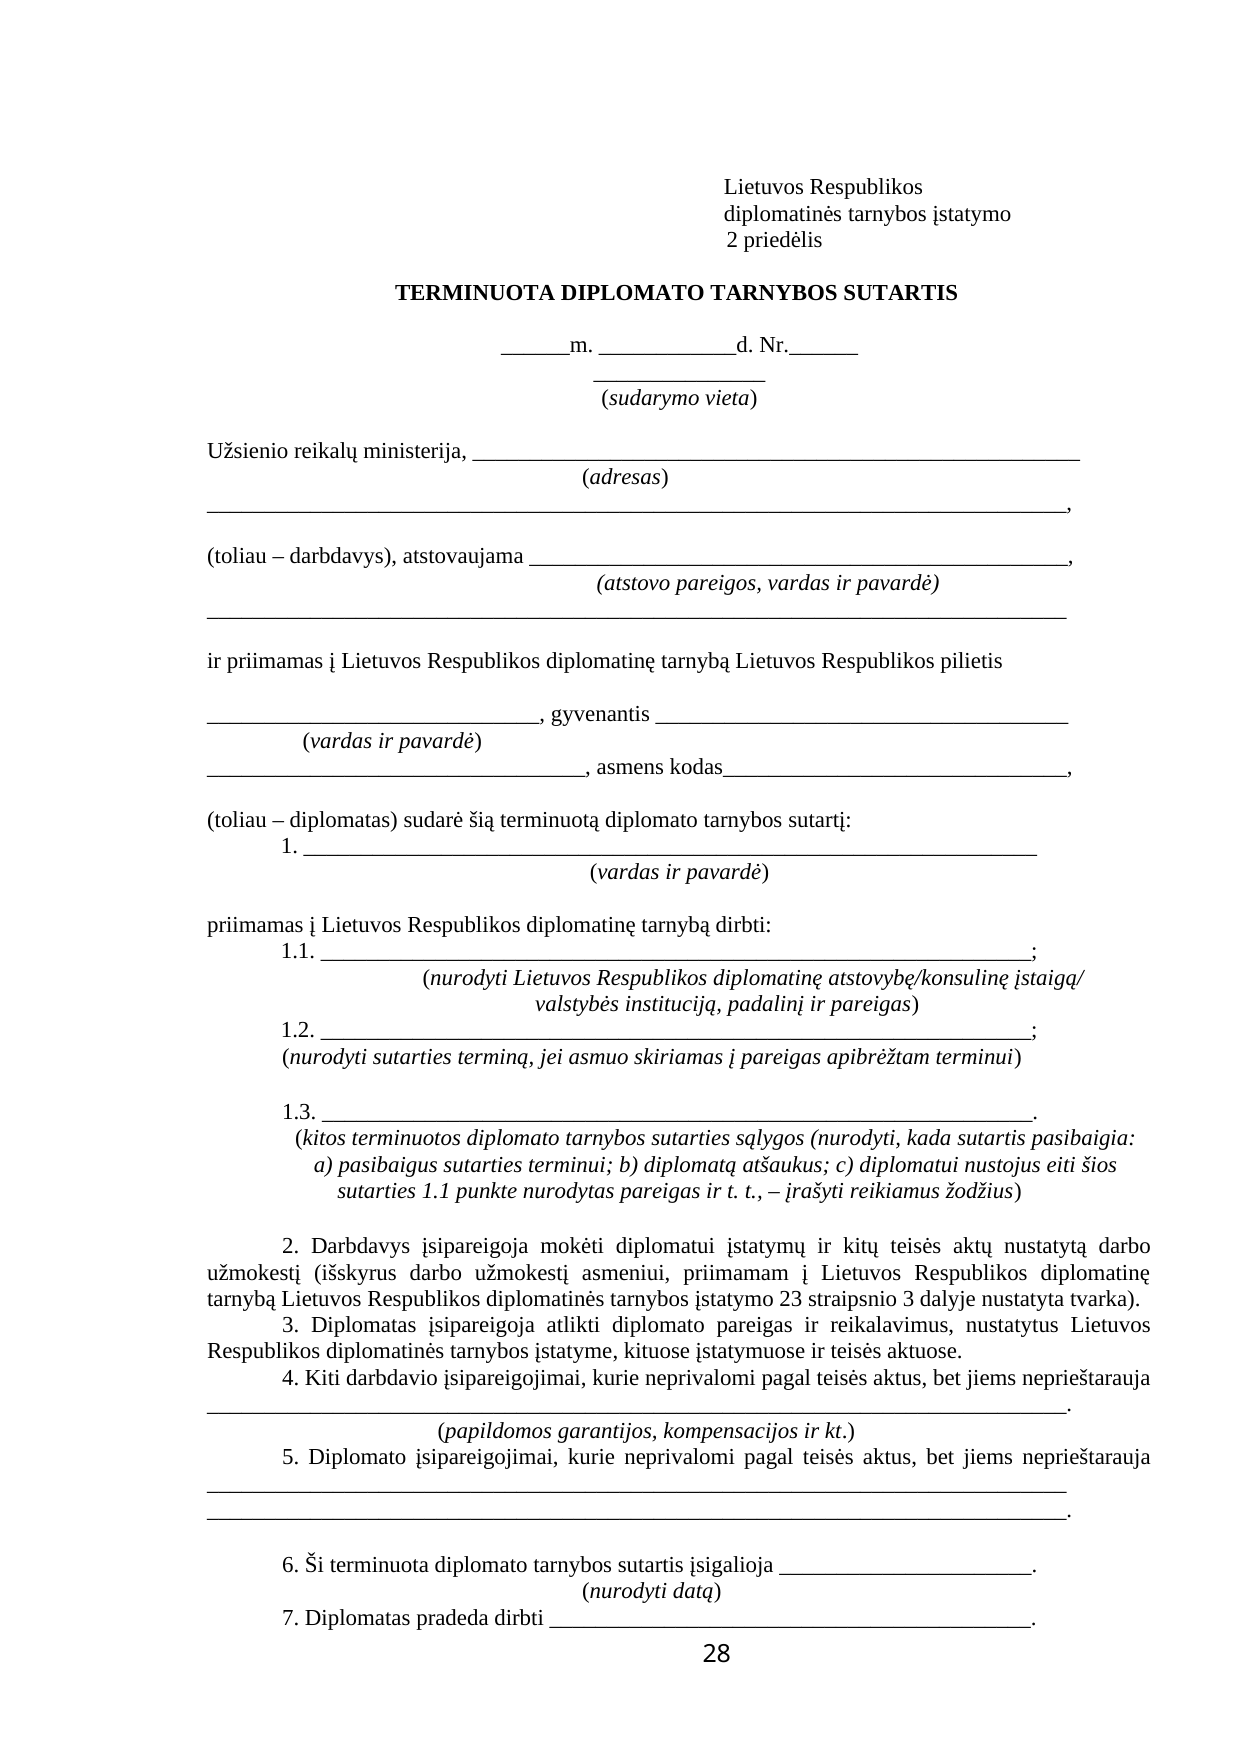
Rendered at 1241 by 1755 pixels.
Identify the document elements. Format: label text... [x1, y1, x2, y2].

text (kitos terminuotos diplomato tarnybos sutarties sąlygos (nurodyti, kada sutartis pasibaigia: [207, 1124, 1152, 1151]
text valstybės instituciją, padalinį ir pareigas) [207, 990, 1152, 1017]
text ___________________________________________________________________________ [207, 595, 1152, 621]
text ir priimamas į Lietuvos Respublikos diplomatinę tarnybą Lietuvos Respublikos pilietis [207, 648, 1152, 674]
text 2. Darbdavys įsipareigoja mokėti diplomatui įstatymų ir kitų teisės aktų nustatytą darbo užmokestį (išskyrus darbo užmokestį asmeniui, priimamam į Lietuvos Respublikos diplomatinę tarnybą Lietuvos Respublikos diplomatinės tarnybos įstatymo 23 straipsnio 3 dalyje nustatyta tvarka). [207, 1232, 1152, 1311]
text (papildomos garantijos, kompensacijos ir kt.) [207, 1417, 1152, 1443]
text 7. Diplomatas pradeda dirbti __________________________________________. [207, 1603, 1152, 1630]
text ___________________________________________________________________________, [207, 489, 1152, 516]
text 1.2. ______________________________________________________________; [207, 1017, 1152, 1043]
text (nurodyti datą) [207, 1577, 1152, 1603]
text 4. Kiti darbdavio įsipareigojimai, kurie neprivalomi pagal teisės aktus, bet jiems neprieštarauja ___________________________________________________________________________. [207, 1364, 1152, 1417]
text (sudarymo vieta) [207, 384, 1152, 410]
text priimamas į Lietuvos Respublikos diplomatinę tarnybą dirbti: [207, 911, 1152, 937]
text TERMINUOTA DIPLOMATO TARNYBOS SUTARTIS [207, 279, 1152, 305]
text _____________________________, gyvenantis ____________________________________ [207, 700, 1152, 727]
text Užsienio reikalų ministerija, _____________________________________________________ [207, 437, 1152, 463]
text 1. ________________________________________________________________ [207, 832, 1152, 858]
text (toliau – darbdavys), atstovaujama _______________________________________________, [207, 542, 1152, 568]
text 2 priedėlis [611, 226, 1152, 252]
text _________________________________, asmens kodas______________________________, [207, 753, 1152, 779]
text (vardas ir pavardė) [207, 858, 1152, 885]
text (nurodyti Lietuvos Respublikos diplomatinę atstovybę/konsulinę įstaigą/ [207, 964, 1152, 990]
text Lietuvos Respublikos [724, 173, 1152, 199]
text ___________________________________________________________________________. [207, 1496, 1152, 1522]
text 3. Diplomatas įsipareigoja atlikti diplomato pareigas ir reikalavimus, nustatytus Lietuvos Respublikos diplomatinės tarnybos įstatyme, kituose įstatymuose ir teisės aktuose. [207, 1311, 1152, 1364]
text a) pasibaigus sutarties terminui; b) diplomatą atšaukus; c) diplomatui nustojus eiti šios sutarties 1.1 punkte nurodytas pareigas ir t. t., – įrašyti reikiamus žodžius) [207, 1151, 1152, 1203]
text 1.1. ______________________________________________________________; [207, 937, 1152, 964]
text ______m. ____________d. Nr.______ [207, 331, 1152, 358]
text (vardas ir pavardė) [207, 727, 1152, 753]
text _______________ [207, 358, 1152, 384]
text (atstovo pareigos, vardas ir pavardė) [467, 568, 1152, 595]
text diplomatinės tarnybos įstatymo [724, 199, 1152, 226]
text 6. Ši terminuota diplomato tarnybos sutartis įsigalioja ______________________. [207, 1551, 1152, 1577]
text (toliau – diplomatas) sudarė šią terminuotą diplomato tarnybos sutartį: [207, 806, 1152, 832]
text 1.3. ______________________________________________________________. [207, 1098, 1152, 1124]
text (adresas) [207, 463, 1152, 489]
text (nurodyti sutarties terminą, jei asmuo skiriamas į pareigas apibrėžtam terminui) [207, 1043, 1152, 1069]
text 5. Diplomato įsipareigojimai, kurie neprivalomi pagal teisės aktus, bet jiems neprieštarauja ___________________________________________________________________________ [207, 1443, 1152, 1496]
